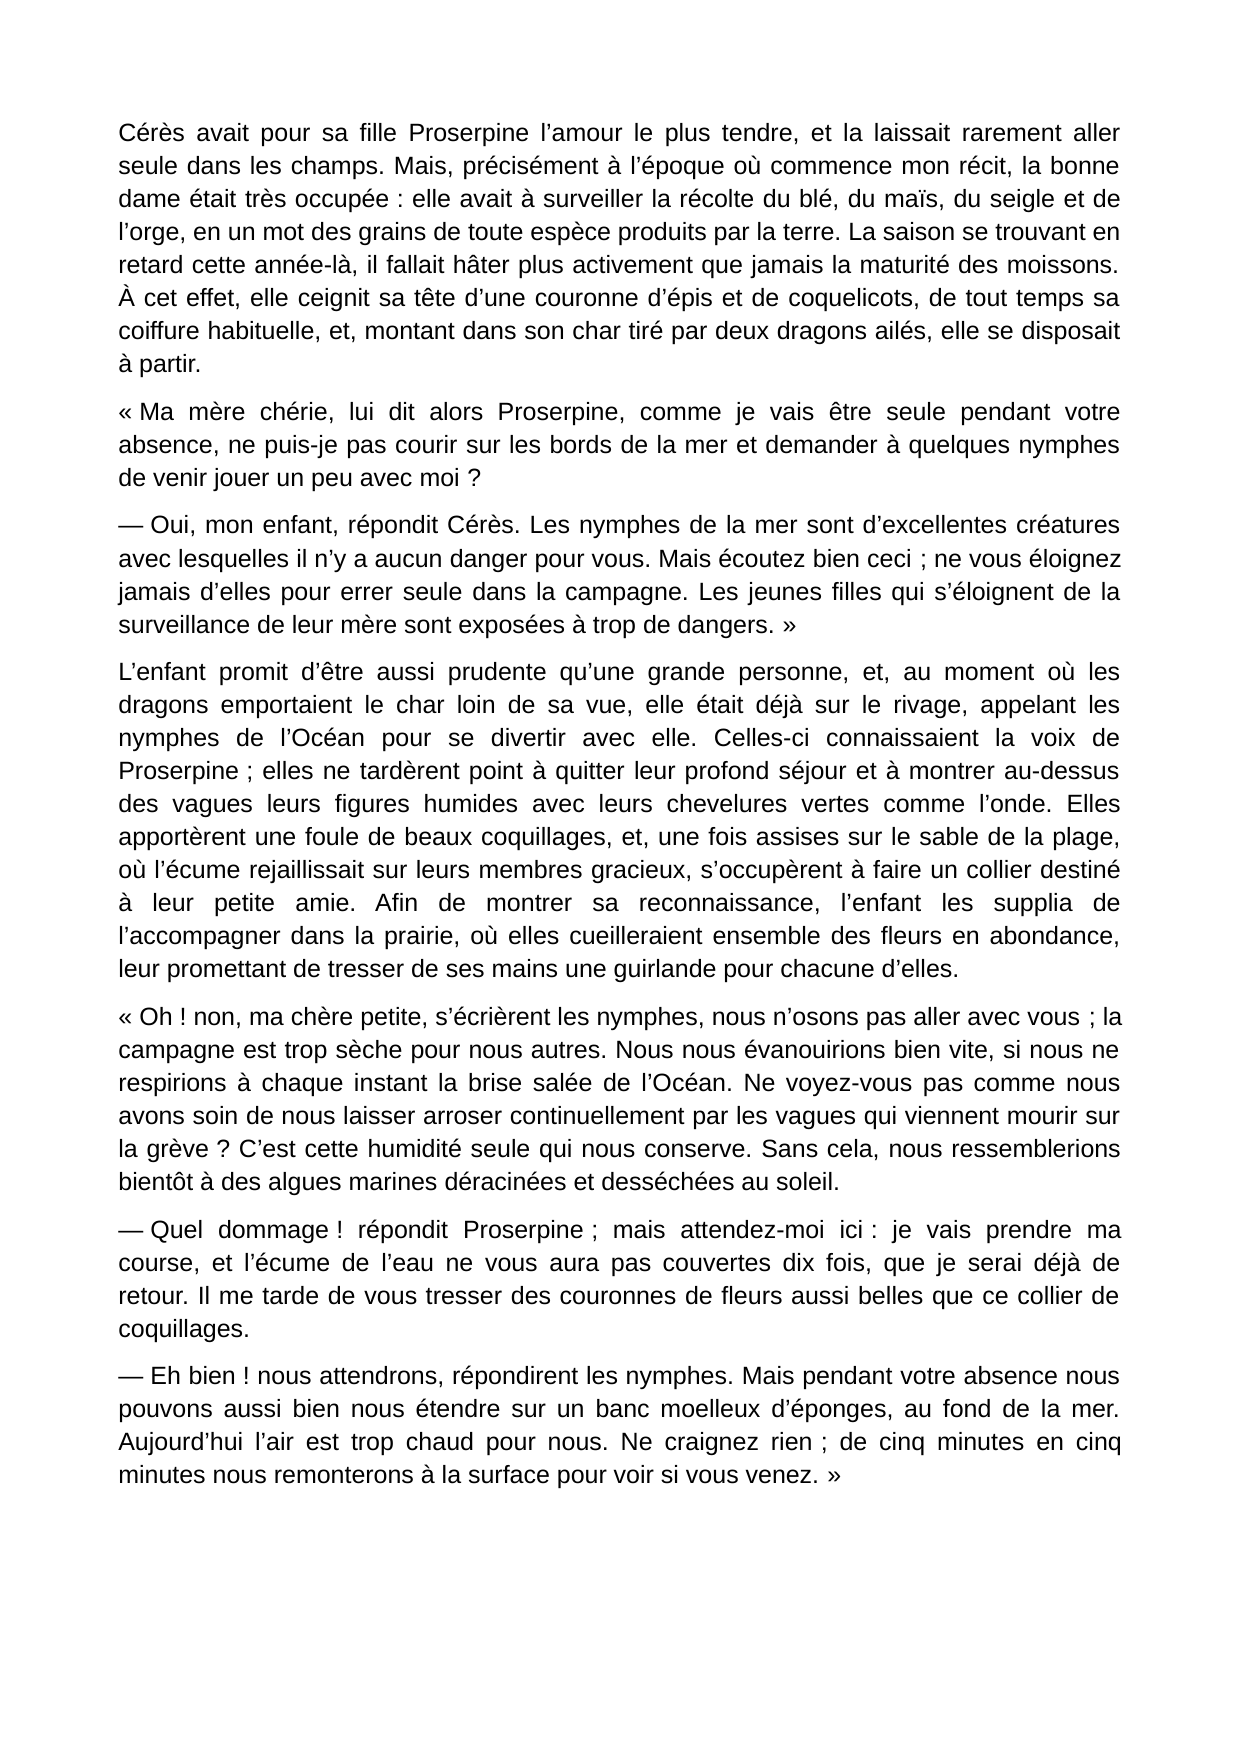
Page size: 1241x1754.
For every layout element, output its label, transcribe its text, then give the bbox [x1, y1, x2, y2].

text — Eh bien ! nous attendrons, répondirent les nymphes. Mais pendant votre absence nous pouvons aussi bien nous étendre sur un banc moelleux d’éponges, au fond de la mer. Aujourd’hui l’air est trop chaud pour nous. Ne craignez rien ; de cinq minutes en cinq minutes nous remonterons à la surface pour voir si vous venez. » [118, 1361, 1122, 1489]
text « Ma mère chérie, lui dit alors Proserpine, comme je vais être seule pendant votre absence, ne puis-je pas courir sur les bords de la mer et demander à quelques nymphes de venir jouer un peu avec moi ? [118, 397, 1122, 492]
text Cérès avait pour sa fille Proserpine l’amour le plus tendre, et la laissait rarement aller seule dans les champs. Mais, précisément à l’époque où commence mon récit, la bonne dame était très occupée : elle avait à surveiller la récolte du blé, du maïs, du seigle et de l’orge, en un mot des grains de toute espèce produits par la terre. La saison se trouvant en retard cette année-là, il fallait hâter plus activement que jamais la maturité des moissons. À cet effet, elle ceignit sa tête d’une couronne d’épis et de coquelicots, de tout temps sa coiffure habituelle, et, montant dans son char tiré par deux dragons ailés, elle se disposait à partir. [118, 118, 1122, 378]
text — Quel dommage ! répondit Proserpine ; mais attendez-moi ici : je vais prendre ma course, et l’écume de l’eau ne vous aura pas couvertes dix fois, que je serai déjà de retour. Il me tarde de vous tresser des couronnes de fleurs aussi belles que ce collier de coquillages. [118, 1215, 1122, 1342]
text « Oh ! non, ma chère petite, s’écrièrent les nymphes, nous n’osons pas aller avec vous ; la campagne est trop sèche pour nous autres. Nous nous évanouirions bien vite, si nous ne respirions à chaque instant la brise salée de l’Océan. Ne voyez-vous pas comme nous avons soin de nous laisser arroser continuellement par les vagues qui viennent mourir sur la grève ? C’est cette humidité seule qui nous conserve. Sans cela, nous ressemblerions bientôt à des algues marines déracinées et desséchées au soleil. [118, 1002, 1122, 1196]
text L’enfant promit d’être aussi prudente qu’une grande personne, et, au moment où les dragons emportaient le char loin de sa vue, elle était déjà sur le rivage, appelant les nymphes de l’Océan pour se divertir avec elle. Celles-ci connaissaient la voix de Proserpine ; elles ne tardèrent point à quitter leur profond séjour et à montrer au-dessus des vagues leurs figures humides avec leurs chevelures vertes comme l’onde. Elles apportèrent une foule de beaux coquillages, et, une fois assises sur le sable de la plage, où l’écume rejaillissait sur leurs membres gracieux, s’occupèrent à faire un collier destiné à leur petite amie. Afin de montrer sa reconnaissance, l’enfant les supplia de l’accompagner dans la prairie, où elles cueilleraient ensemble des fleurs en abondance, leur promettant de tresser de ses mains une guirlande pour chacune d’elles. [118, 657, 1122, 983]
text — Oui, mon enfant, répondit Cérès. Les nymphes de la mer sont d’excellentes créatures avec lesquelles il n’y a aucun danger pour vous. Mais écoutez bien ceci ; ne vous éloignez jamais d’elles pour errer seule dans la campagne. Les jeunes filles qui s’éloignent de la surveillance de leur mère sont exposées à trop de dangers. » [118, 511, 1122, 638]
